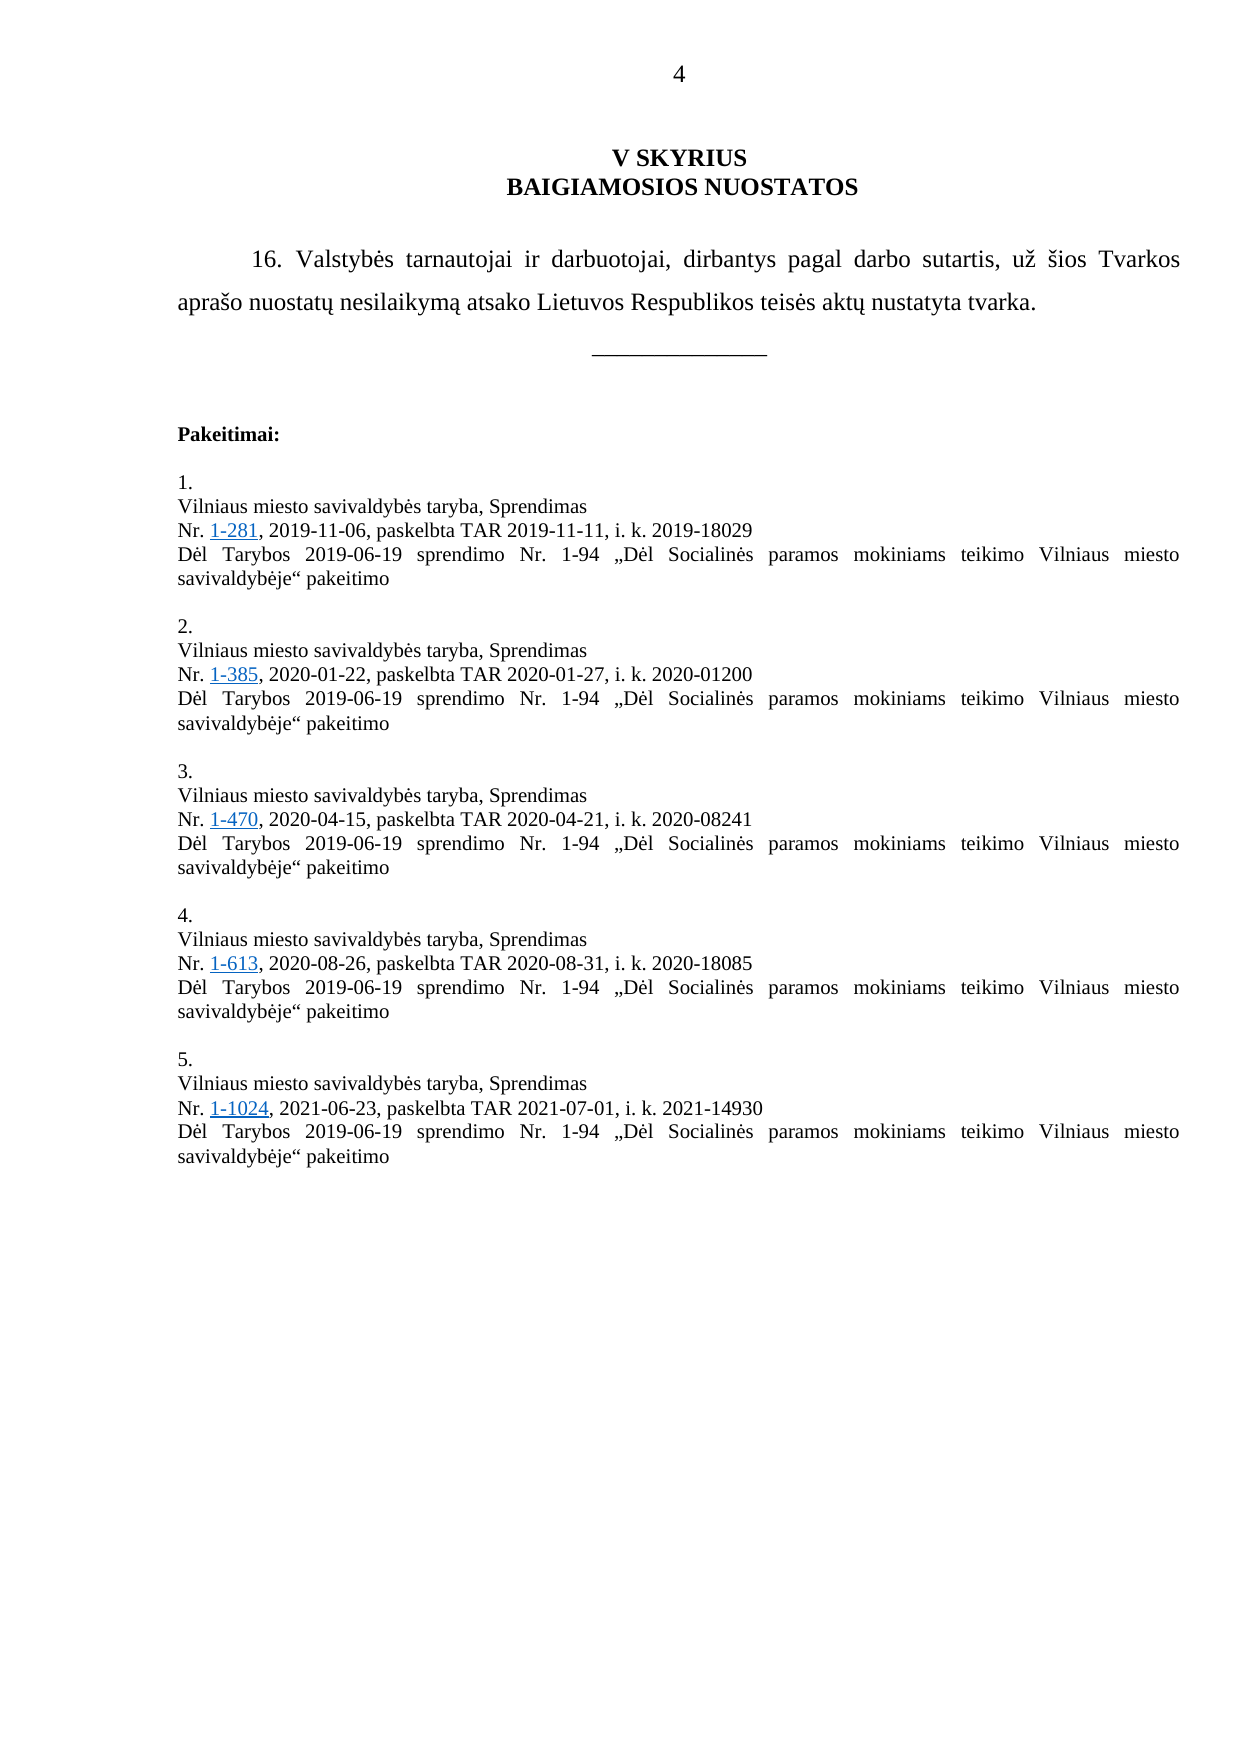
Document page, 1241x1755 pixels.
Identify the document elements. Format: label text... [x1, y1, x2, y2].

text Nr. 1-281, 2019-11-06, paskelbta TAR 2019-11-11, i. k. 2019-18029 [177, 518, 1181, 542]
text Dėl Tarybos 2019-06-19 sprendimo Nr. 1-94 „Dėl Socialinės paramos mokiniams teikimo Vilniaus miesto savivaldybėje“ pakeitimo [177, 831, 1181, 879]
text 1. [177, 470, 1181, 494]
text 4. [177, 903, 1181, 927]
text 16. Valstybės tarnautojai ir darbuotojai, dirbantys pagal darbo sutartis, už šios Tvarkos aprašo nuostatų nesilaikymą atsako Lietuvos Respublikos teisės aktų nustatyta tvarka. [177, 244, 1181, 316]
text Nr. 1-613, 2020-08-26, paskelbta TAR 2020-08-31, i. k. 2020-18085 [177, 951, 1181, 975]
text Dėl Tarybos 2019-06-19 sprendimo Nr. 1-94 „Dėl Socialinės paramos mokiniams teikimo Vilniaus miesto savivaldybėje“ pakeitimo [177, 975, 1181, 1023]
text 3. [177, 758, 1181, 783]
text Nr. 1-385, 2020-01-22, paskelbta TAR 2020-01-27, i. k. 2020-01200 [177, 662, 1181, 686]
text Dėl Tarybos 2019-06-19 sprendimo Nr. 1-94 „Dėl Socialinės paramos mokiniams teikimo Vilniaus miesto savivaldybėje“ pakeitimo [177, 686, 1181, 734]
text Vilniaus miesto savivaldybės taryba, Sprendimas [177, 1071, 1181, 1095]
text Vilniaus miesto savivaldybės taryba, Sprendimas [177, 494, 1181, 518]
text 2. [177, 614, 1181, 638]
text 5. [177, 1047, 1181, 1071]
text Vilniaus miesto savivaldybės taryba, Sprendimas [177, 783, 1181, 807]
text Vilniaus miesto savivaldybės taryba, Sprendimas [177, 927, 1181, 951]
text Dėl Tarybos 2019-06-19 sprendimo Nr. 1-94 „Dėl Socialinės paramos mokiniams teikimo Vilniaus miesto savivaldybėje“ pakeitimo [177, 542, 1181, 590]
text ______________ [177, 330, 1181, 359]
text V SKYRIUS [177, 143, 1181, 172]
text Nr. 1-470, 2020-04-15, paskelbta TAR 2020-04-21, i. k. 2020-08241 [177, 807, 1181, 831]
text Pakeitimai: [177, 422, 1181, 446]
text Vilniaus miesto savivaldybės taryba, Sprendimas [177, 638, 1181, 662]
text BAIGIAMOSIOS NUOSTATOS [177, 172, 1181, 201]
text Dėl Tarybos 2019-06-19 sprendimo Nr. 1-94 „Dėl Socialinės paramos mokiniams teikimo Vilniaus miesto savivaldybėje“ pakeitimo [177, 1119, 1181, 1168]
text Nr. 1-1024, 2021-06-23, paskelbta TAR 2021-07-01, i. k. 2021-14930 [177, 1095, 1181, 1119]
